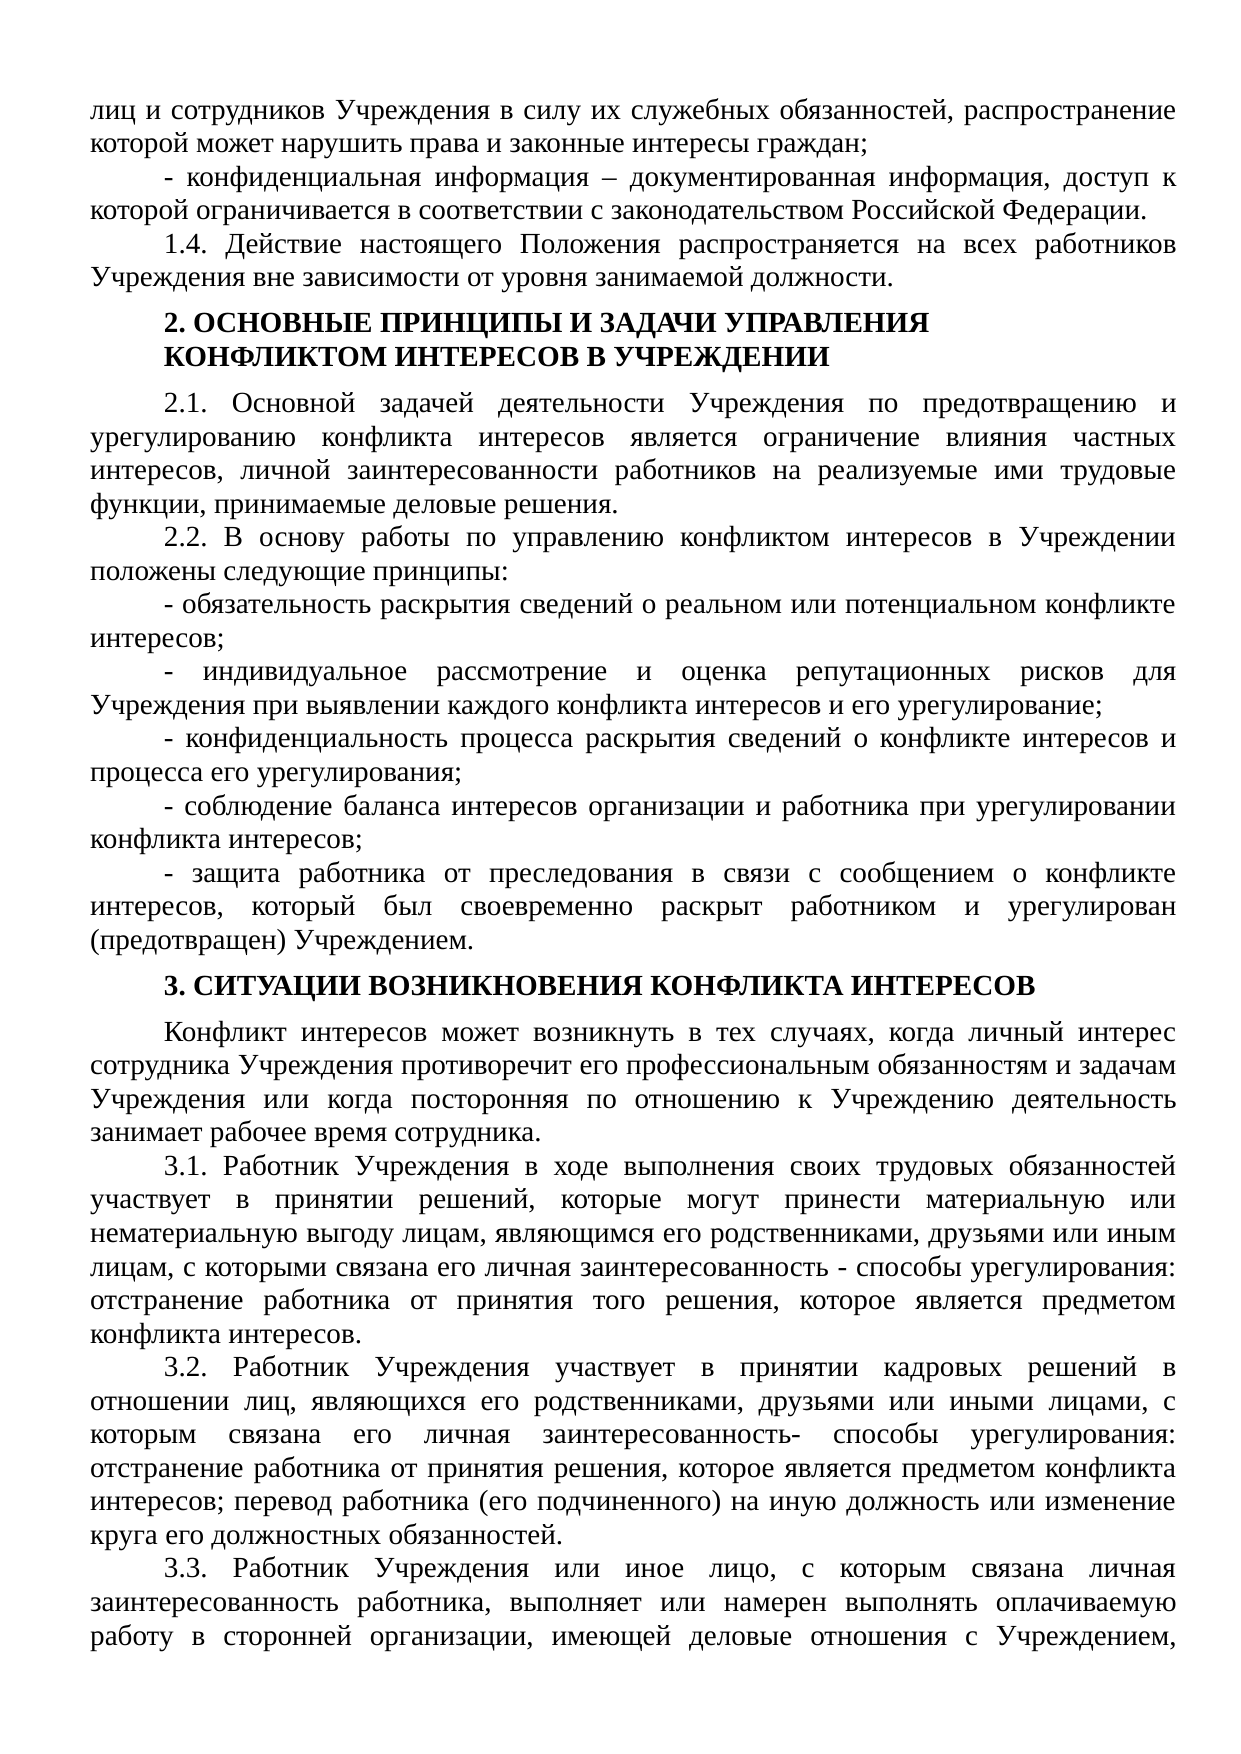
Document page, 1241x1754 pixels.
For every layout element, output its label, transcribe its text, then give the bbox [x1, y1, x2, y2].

text 3.2. Работник Учреждения участвует в принятии кадровых решений в отношении лиц, являющихся его родственниками, друзьями или иными лицами, с которым связана его личная заинтересованность- способы урегулирования: отстранение работника от принятия решения, которое является предметом конфликта интересов; перевод работника (его подчиненного) на иную должность или изменение круга его должностных обязанностей. [90, 1349, 1177, 1551]
text 2.1. Основной задачей деятельности Учреждения по предотвращению и урегулированию конфликта интересов является ограничение влияния частных интересов, личной заинтересованности работников на реализуемые ими трудовые функции, принимаемые деловые решения. [90, 385, 1177, 519]
text Конфликт интересов может возникнуть в тех случаях, когда личный интерес сотрудника Учреждения противоречит его профессиональным обязанностям и задачам Учреждения или когда посторонняя по отношению к Учреждению деятельность занимает рабочее время сотрудника. [90, 1014, 1177, 1148]
text КОНФЛИКТОМ ИНТЕРЕСОВ В УЧРЕЖДЕНИИ [90, 339, 1177, 373]
text - обязательность раскрытия сведений о реальном или потенциальном конфликте интересов; [90, 586, 1177, 653]
text - защита работника от преследования в связи с сообщением о конфликте интересов, который был своевременно раскрыт работником и урегулирован (предотвращен) Учреждением. [90, 855, 1177, 955]
text - соблюдение баланса интересов организации и работника при урегулировании конфликта интересов; [90, 788, 1177, 855]
text - конфиденциальная информация – документированная информация, доступ к которой ограничивается в соответствии с законодательством Российской Федерации. [90, 159, 1177, 226]
text - индивидуальное рассмотрение и оценка репутационных рисков для Учреждения при выявлении каждого конфликта интересов и его урегулирование; [90, 653, 1177, 721]
text 3.1. Работник Учреждения в ходе выполнения своих трудовых обязанностей участвует в принятии решений, которые могут принести материальную или нематериальную выгоду лицам, являющимся его родственниками, друзьями или иным лицам, с которыми связана его личная заинтересованность - способы урегулирования: отстранение работника от принятия того решения, которое является предметом конфликта интересов. [90, 1148, 1177, 1349]
text 3.3. Работник Учреждения или иное лицо, с которым связана личная заинтересованность работника, выполняет или намерен выполнять оплачиваемую работу в сторонней организации, имеющей деловые отношения с Учреждением, [90, 1551, 1177, 1651]
text - конфиденциальность процесса раскрытия сведений о конфликте интересов и процесса его урегулирования; [90, 721, 1177, 788]
text 2. ОСНОВНЫЕ ПРИНЦИПЫ И ЗАДАЧИ УПРАВЛЕНИЯ [90, 306, 1177, 339]
text 2.2. В основу работы по управлению конфликтом интересов в Учреждении положены следующие принципы: [90, 519, 1177, 586]
text 3. СИТУАЦИИ ВОЗНИКНОВЕНИЯ КОНФЛИКТА ИНТЕРЕСОВ [90, 968, 1177, 1001]
text 1.4. Действие настоящего Положения распространяется на всех работников Учреждения вне зависимости от уровня занимаемой должности. [90, 226, 1177, 293]
text лиц и сотрудников Учреждения в силу их служебных обязанностей, распространение которой может нарушить права и законные интересы граждан; [90, 92, 1177, 159]
